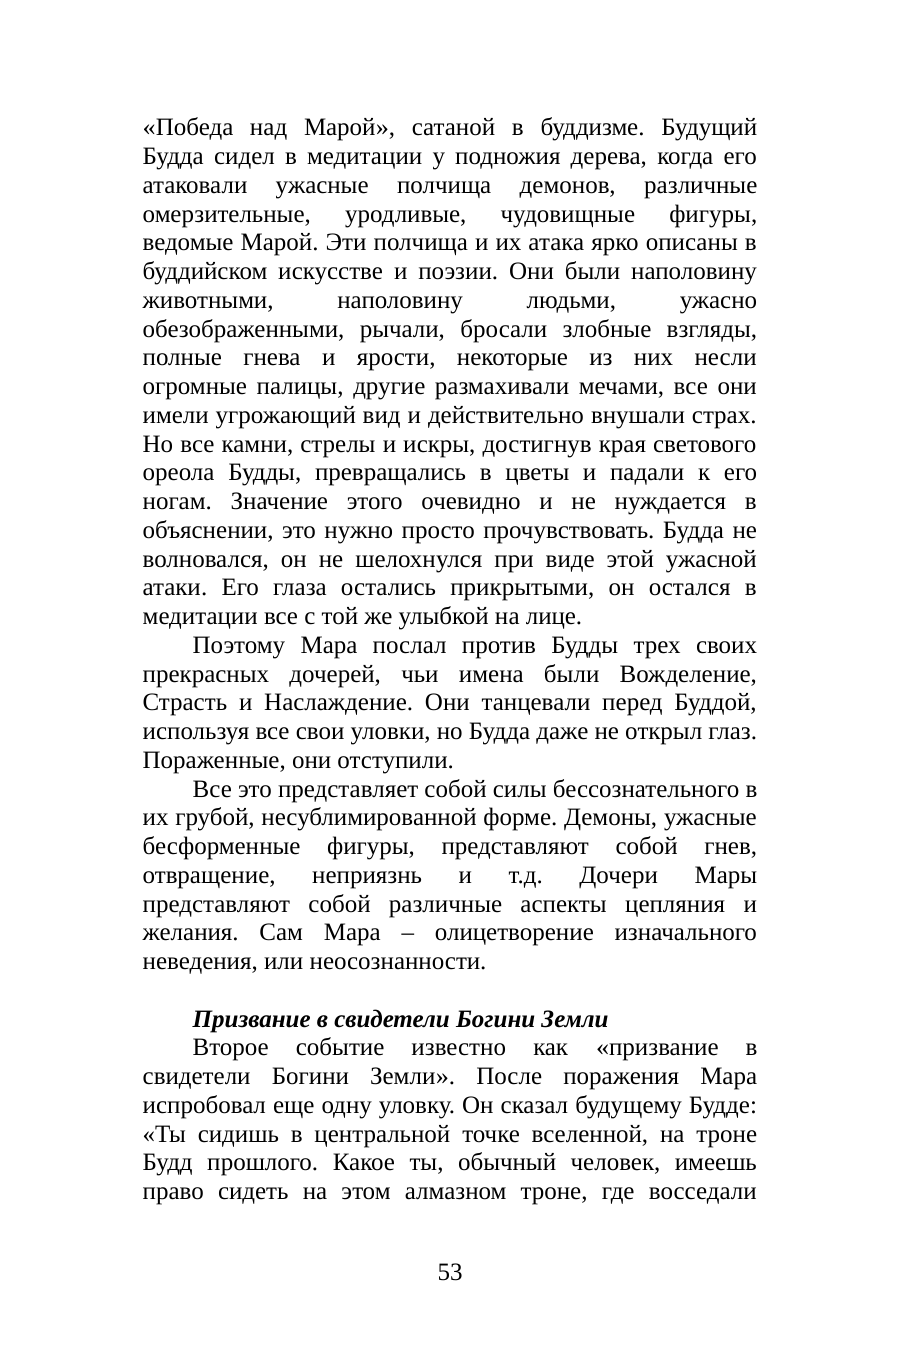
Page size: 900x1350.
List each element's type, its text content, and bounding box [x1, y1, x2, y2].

text «Победа над Марой», сатаной в буддизме. Будущий Будда сидел в медитации у подножия дерева, когда его атаковали ужасные полчища демонов, различные омерзительные, уродливые, чудовищные фигуры, ведомые Марой. Эти полчища и их атака ярко описаны в буддийском искусстве и поэзии. Они были наполовину животными, наполовину людьми, ужасно обезображенными, рычали, бросали злобные взгляды, полные гнева и ярости, некоторые из них несли огромные палицы, другие размахивали мечами, все они имели угрожающий вид и действительно внушали страх. Но все камни, стрелы и искры, достигнув края светового ореола Будды, превращались в цветы и падали к его ногам. Значение этого очевидно и не нуждается в объяснении, это нужно просто прочувствовать. Будда не волновался, он не шелохнулся при виде этой ужасной атаки. Его глаза остались прикрытыми, он остался в медитации все с той же улыбкой на лице. [142, 112, 757, 630]
text Призвание в свидетели Богини Земли [142, 1004, 757, 1032]
text Поэтому Мара послал против Будды трех своих прекрасных дочерей, чьи имена были Вожделение, Страсть и Наслаждение. Они танцевали перед Буддой, используя все свои уловки, но Будда даже не открыл глаз. Пораженные, они отступили. [142, 630, 757, 774]
text Все это представляет собой силы бессознательного в их грубой, несублимированной форме. Демоны, ужасные бесформенные фигуры, представляют собой гнев, отвращение, неприязнь и т.д. Дочери Мары представляют собой различные аспекты цепляния и желания. Сам Мара – олицетворение изначального неведения, или неосознанности. [142, 774, 757, 975]
text Второе событие известно как «призвание в свидетели Богини Земли». После поражения Мара испробовал еще одну уловку. Он сказал будущему Будде: «Ты сидишь в центральной точке вселенной, на троне Будд прошлого. Какое ты, обычный человек, имеешь право сидеть на этом алмазном троне, где восседали [142, 1032, 757, 1205]
